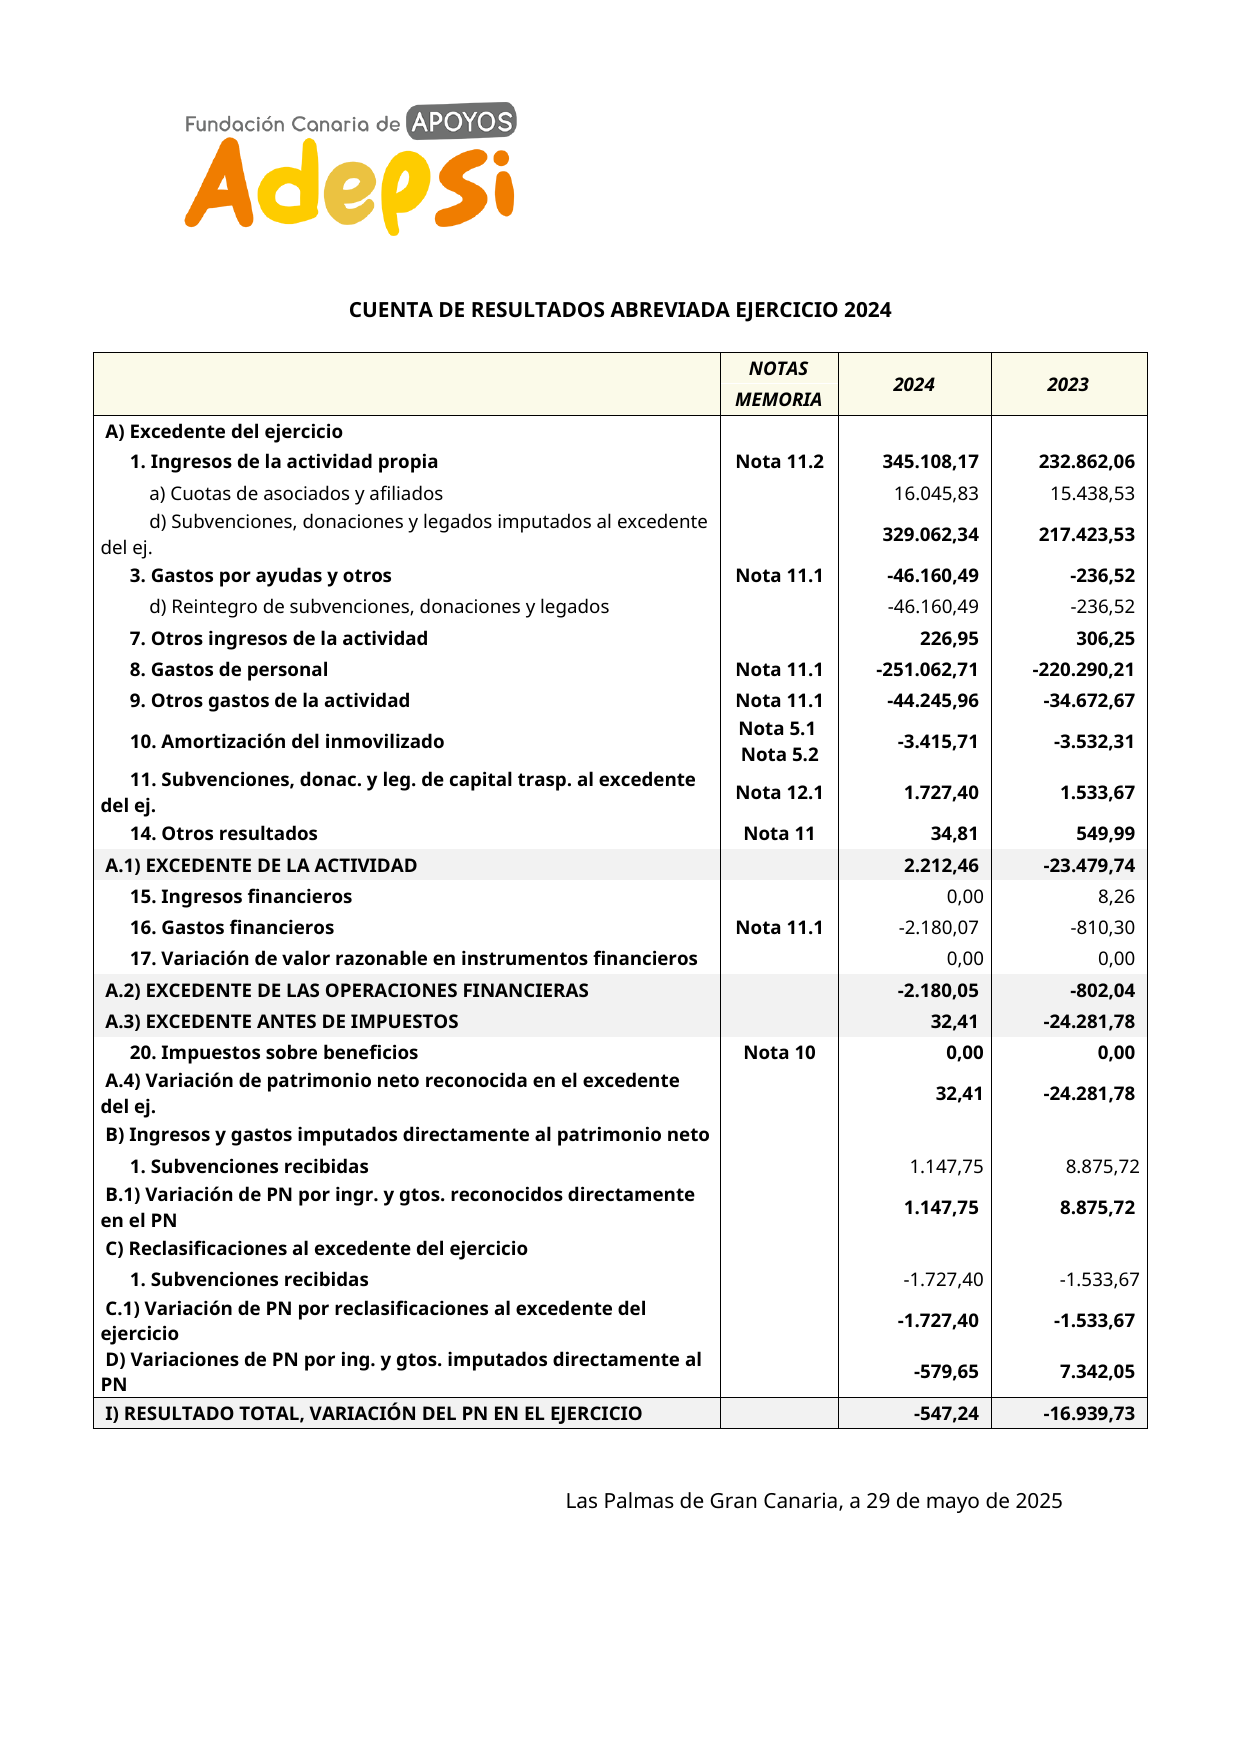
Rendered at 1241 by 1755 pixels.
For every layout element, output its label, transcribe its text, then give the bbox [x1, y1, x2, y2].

table_cell -1.727,40 [839, 1295, 991, 1346]
table_cell [721, 1346, 838, 1397]
table_cell [721, 509, 838, 559]
table_cell a) Cuotas de asociados y afiliados [94, 477, 720, 508]
table_cell Nota 11.2 [721, 446, 838, 477]
table_cell Nota 11.1 [721, 912, 838, 943]
table_header 2023 [992, 353, 1147, 415]
table_cell -579,65 [839, 1346, 991, 1397]
table_cell 1. Subvenciones recibidas [94, 1264, 720, 1295]
table_cell 0,00 [839, 943, 991, 974]
table_cell -220.290,21 [992, 653, 1147, 684]
table_cell 549,99 [992, 818, 1147, 849]
table_cell 7.342,05 [992, 1346, 1147, 1397]
table_cell [721, 1295, 838, 1346]
table_cell 2.212,46 [839, 849, 991, 880]
table_cell A.3) EXCEDENTE ANTES DE IMPUESTOS [94, 1005, 720, 1037]
table_cell -1.533,67 [992, 1264, 1147, 1295]
table_cell [992, 1233, 1147, 1264]
table_cell [721, 1068, 838, 1119]
table_cell [721, 1181, 838, 1232]
table_cell -34.672,67 [992, 685, 1147, 716]
table_cell -46.160,49 [839, 591, 991, 622]
table_cell 16.045,83 [839, 477, 991, 508]
table_cell 16. Gastos financieros [94, 912, 720, 943]
table_cell [721, 1150, 838, 1181]
table_cell 0,00 [992, 943, 1147, 974]
table_cell 232.862,06 [992, 446, 1147, 477]
table_cell 0,00 [992, 1037, 1147, 1068]
table_cell d) Reintegro de subvenciones, donaciones y legados [94, 591, 720, 622]
table_cell MEMORIA [721, 384, 838, 415]
table_cell I) RESULTADO TOTAL, VARIACIÓN DEL PN EN EL EJERCICIO [94, 1398, 720, 1428]
table_cell 15.438,53 [992, 477, 1147, 508]
table_header NOTAS [721, 353, 838, 383]
table_cell Nota 10 [721, 1037, 838, 1068]
table_cell C.1) Variación de PN por reclasificaciones al excedente del ejercicio [94, 1295, 720, 1346]
table_cell [721, 974, 838, 1005]
table_cell -236,52 [992, 591, 1147, 622]
table_header 2024 [839, 353, 991, 415]
table_cell -1.727,40 [839, 1264, 991, 1295]
table_cell [721, 477, 838, 508]
table_cell [721, 849, 838, 880]
table_cell -1.533,67 [992, 1295, 1147, 1346]
table_cell -16.939,73 [992, 1398, 1147, 1428]
table_cell Nota 12.1 [721, 767, 838, 818]
table_cell 345.108,17 [839, 446, 991, 477]
table_cell 1. Subvenciones recibidas [94, 1150, 720, 1181]
table_cell [721, 1005, 838, 1037]
table_cell 11. Subvenciones, donac. y leg. de capital trasp. al excedente del ej. [94, 767, 720, 818]
table_cell 17. Variación de valor razonable en instrumentos financieros [94, 943, 720, 974]
table_cell [721, 1233, 838, 1264]
table_cell 0,00 [839, 1037, 991, 1068]
table_cell [721, 591, 838, 622]
table_cell Nota 5.1 Nota 5.2 [721, 716, 838, 767]
table_cell [721, 1119, 838, 1150]
table_cell B) Ingresos y gastos imputados directamente al patrimonio neto [94, 1119, 720, 1150]
table_cell 226,95 [839, 622, 991, 653]
table_cell -46.160,49 [839, 560, 991, 591]
table_cell -802,04 [992, 974, 1147, 1005]
table_cell Nota 11.1 [721, 560, 838, 591]
table_cell Nota 11.1 [721, 685, 838, 716]
table_cell 8.875,72 [992, 1181, 1147, 1232]
table_cell 9. Otros gastos de la actividad [94, 685, 720, 716]
table_header [94, 353, 720, 415]
table_cell 10. Amortización del inmovilizado [94, 716, 720, 767]
table_cell A) Excedente del ejercicio [94, 416, 720, 446]
table_cell [992, 1119, 1147, 1150]
table_cell 0,00 [839, 880, 991, 912]
table_cell 306,25 [992, 622, 1147, 653]
table_cell 15. Ingresos financieros [94, 880, 720, 912]
table_cell Nota 11.1 [721, 653, 838, 684]
table_cell -23.479,74 [992, 849, 1147, 880]
table_cell [721, 943, 838, 974]
text Las Palmas de Gran Canaria, a 29 de mayo de 2025 [251, 1486, 1063, 1514]
table_cell B.1) Variación de PN por ingr. y gtos. reconocidos directamente en el PN [94, 1181, 720, 1232]
table_cell d) Subvenciones, donaciones y legados imputados al excedente del ej. [94, 509, 720, 559]
table_cell -2.180,07 [839, 912, 991, 943]
table_cell -236,52 [992, 560, 1147, 591]
table_cell 1. Ingresos de la actividad propia [94, 446, 720, 477]
table_cell [721, 880, 838, 912]
table_cell Nota 11 [721, 818, 838, 849]
table_cell -251.062,71 [839, 653, 991, 684]
table_cell -24.281,78 [992, 1005, 1147, 1037]
table_cell [839, 416, 991, 446]
table_cell 14. Otros resultados [94, 818, 720, 849]
table_cell A.1) EXCEDENTE DE LA ACTIVIDAD [94, 849, 720, 880]
table_cell -3.415,71 [839, 716, 991, 767]
table_cell A.2) EXCEDENTE DE LAS OPERACIONES FINANCIERAS [94, 974, 720, 1005]
table_cell 34,81 [839, 818, 991, 849]
table_cell [721, 1264, 838, 1295]
table_cell -44.245,96 [839, 685, 991, 716]
table_cell [839, 1233, 991, 1264]
table_cell 329.062,34 [839, 509, 991, 559]
table_cell -547,24 [839, 1398, 991, 1428]
table_cell 1.147,75 [839, 1150, 991, 1181]
table_cell -810,30 [992, 912, 1147, 943]
table_cell 1.147,75 [839, 1181, 991, 1232]
table_cell 32,41 [839, 1005, 991, 1037]
table_cell 1.533,67 [992, 767, 1147, 818]
table_cell D) Variaciones de PN por ing. y gtos. imputados directamente al PN [94, 1346, 720, 1397]
table_cell C) Reclasificaciones al excedente del ejercicio [94, 1233, 720, 1264]
table_cell [839, 1119, 991, 1150]
text CUENTA DE RESULTADOS ABREVIADA EJERCICIO 2024 [177, 295, 1063, 324]
table_cell [721, 1398, 838, 1428]
table_cell -3.532,31 [992, 716, 1147, 767]
table_cell A.4) Variación de patrimonio neto reconocida en el excedente del ej. [94, 1068, 720, 1119]
table_cell 20. Impuestos sobre beneficios [94, 1037, 720, 1068]
table_cell 8.875,72 [992, 1150, 1147, 1181]
table_cell 8. Gastos de personal [94, 653, 720, 684]
table_cell 217.423,53 [992, 509, 1147, 559]
table_cell 1.727,40 [839, 767, 991, 818]
table_cell -2.180,05 [839, 974, 991, 1005]
table_cell 3. Gastos por ayudas y otros [94, 560, 720, 591]
table_cell [992, 416, 1147, 446]
table_cell [721, 622, 838, 653]
table_cell 8,26 [992, 880, 1147, 912]
table_cell 32,41 [839, 1068, 991, 1119]
table_cell -24.281,78 [992, 1068, 1147, 1119]
table_cell 7. Otros ingresos de la actividad [94, 622, 720, 653]
table_cell [721, 416, 838, 446]
